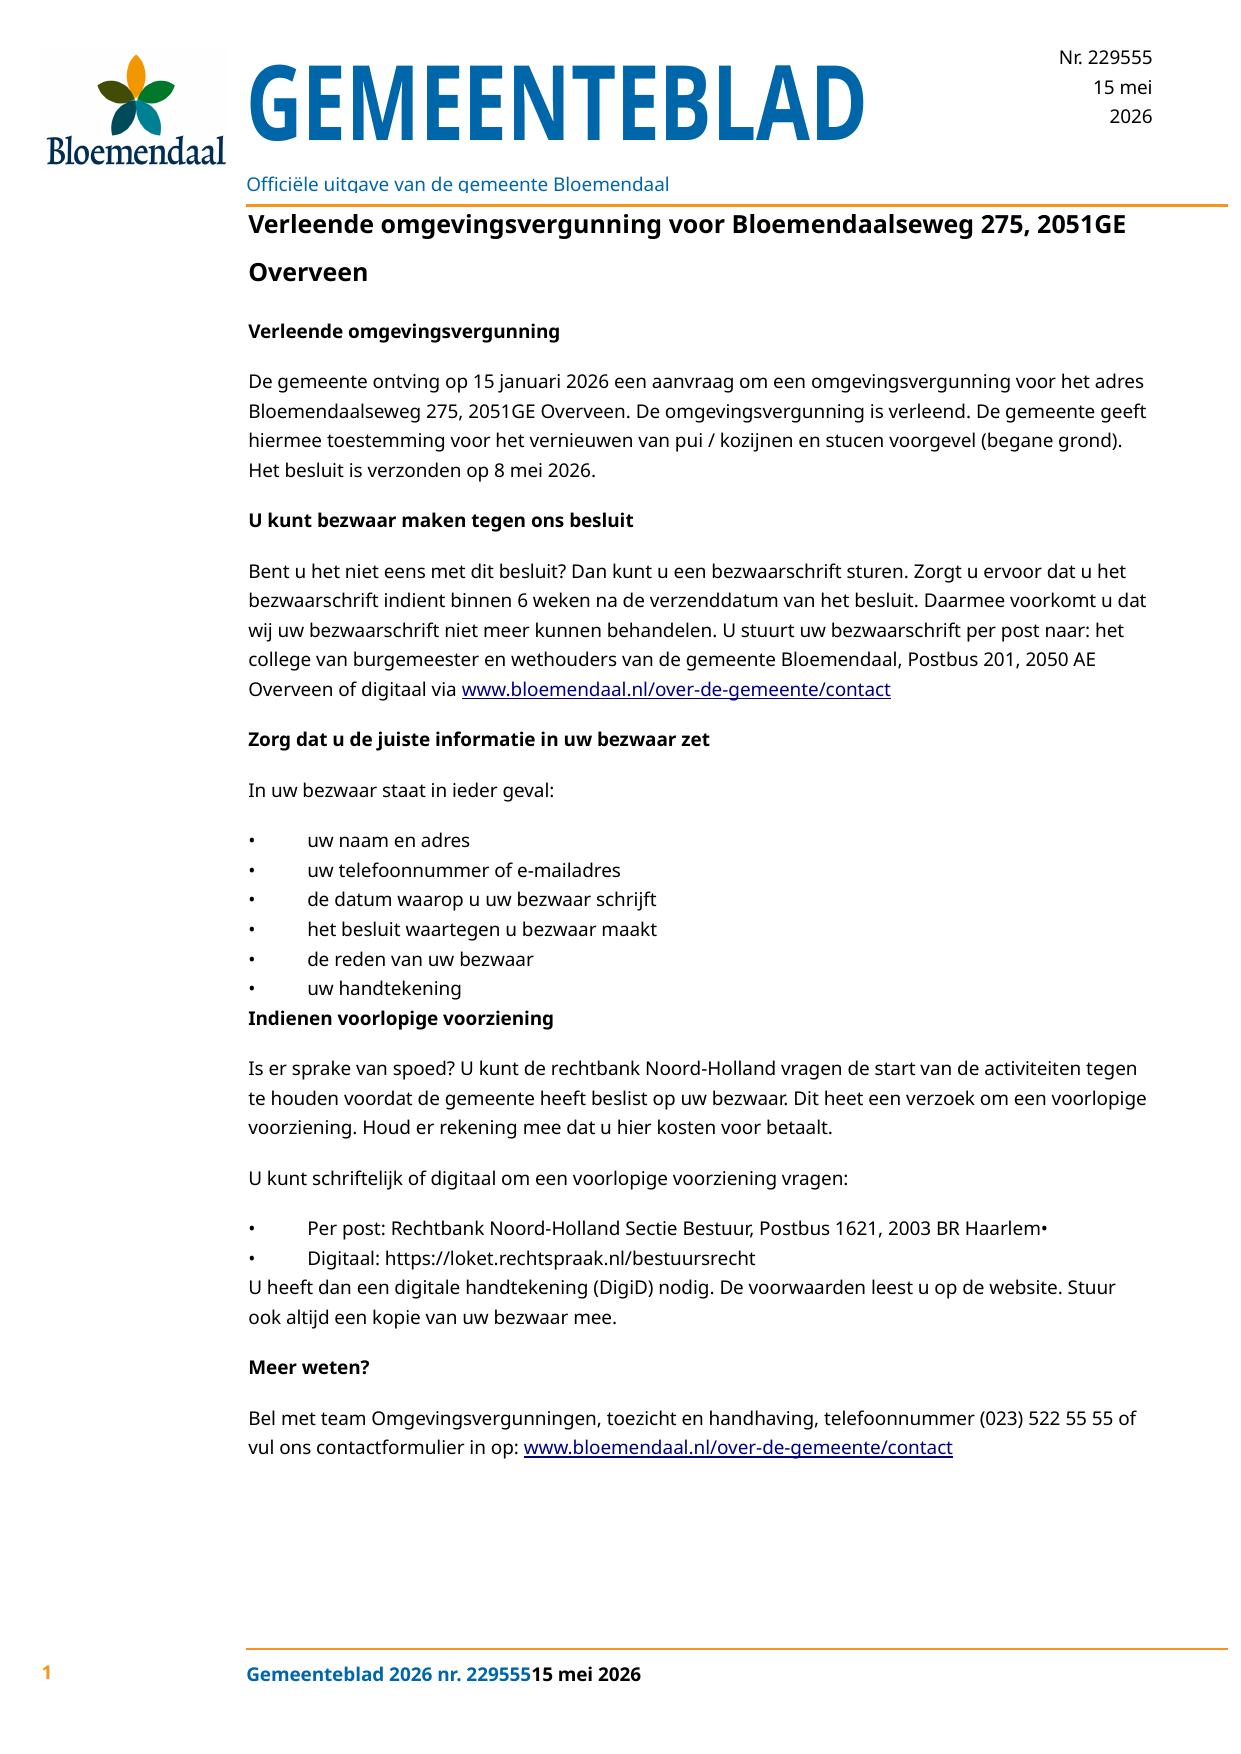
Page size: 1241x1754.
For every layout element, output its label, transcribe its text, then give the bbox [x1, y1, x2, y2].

list uw handtekening [248, 975, 1152, 1001]
list het besluit waartegen u bezwaar maakt [248, 916, 1152, 942]
list de reden van uw bezwaar [248, 946, 1152, 972]
list uw naam en adres [248, 827, 1152, 853]
text Is er sprake van spoed? U kunt de rechtbank Noord-Holland vragen de start van de activiteiten tegen te houden voordat de gemeente heeft beslist op uw bezwaar. Dit heet een verzoek om een voorlopige voorziening. Houd er rekening mee dat u hier kosten voor betaalt. [248, 1055, 1152, 1140]
text Zorg dat u de juiste informatie in uw bezwaar zet [248, 727, 1152, 752]
picture [41, 47, 231, 172]
text U heeft dan een digitale handtekening (DigiD) nodig. De voorwaarden leest u op de website. Stuur ook altijd een kopie van uw bezwaar mee. [248, 1274, 1152, 1330]
text Verleende omgevingsvergunning [248, 318, 1152, 344]
text In uw bezwaar staat in ieder geval: [248, 777, 1152, 803]
text Meer weten? [248, 1354, 1152, 1380]
text Bel met team Omgevingsvergunningen, toezicht en handhaving, telefoonnummer (023) 522 55 55 of vul ons contactformulier in op: www.bloemendaal.nl/over-de-gemeente/contact [248, 1405, 1152, 1460]
text Bent u het niet eens met dit besluit? Dan kunt u een bezwaarschrift sturen. Zorgt u ervoor dat u het bezwaarschrift indient binnen 6 weken na de verzenddatum van het besluit. Daarmee voorkomt u dat wij uw bezwaarschrift niet meer kunnen behandelen. U stuurt uw bezwaarschrift per post naar: het college van burgemeester en wethouders van de gemeente Bloemendaal, Postbus 201, 2050 AE Overveen of digitaal via www.bloemendaal.nl/over-de-gemeente/contact [248, 558, 1152, 702]
text U kunt schriftelijk of digitaal om een voorlopige voorziening vragen: [248, 1165, 1152, 1191]
text U kunt bezwaar maken tegen ons besluit [248, 507, 1152, 533]
text Indienen voorlopige voorziening [248, 1005, 1152, 1031]
text De gemeente ontving op 15 januari 2026 een aanvraag om een omgevingsvergunning voor het adres Bloemendaalseweg 275, 2051GE Overveen. De omgevingsvergunning is verleend. De gemeente geeft hiermee toestemming voor het vernieuwen van pui / kozijnen en stucen voorgevel (begane grond). Het besluit is verzonden op 8 mei 2026. [248, 368, 1152, 483]
list Per post: Rechtbank Noord-Holland Sectie Bestuur, Postbus 1621, 2003 BR Haarlem• [248, 1215, 1152, 1241]
list uw telefoonnummer of e-mailadres [248, 857, 1152, 883]
text Verleende omgevingsvergunning voor Bloemendaalseweg 275, 2051GE Overveen [248, 207, 1152, 288]
list de datum waarop u uw bezwaar schrijft [248, 887, 1152, 912]
list Digitaal: https://loket.rechtspraak.nl/bestuursrecht [248, 1245, 1152, 1271]
